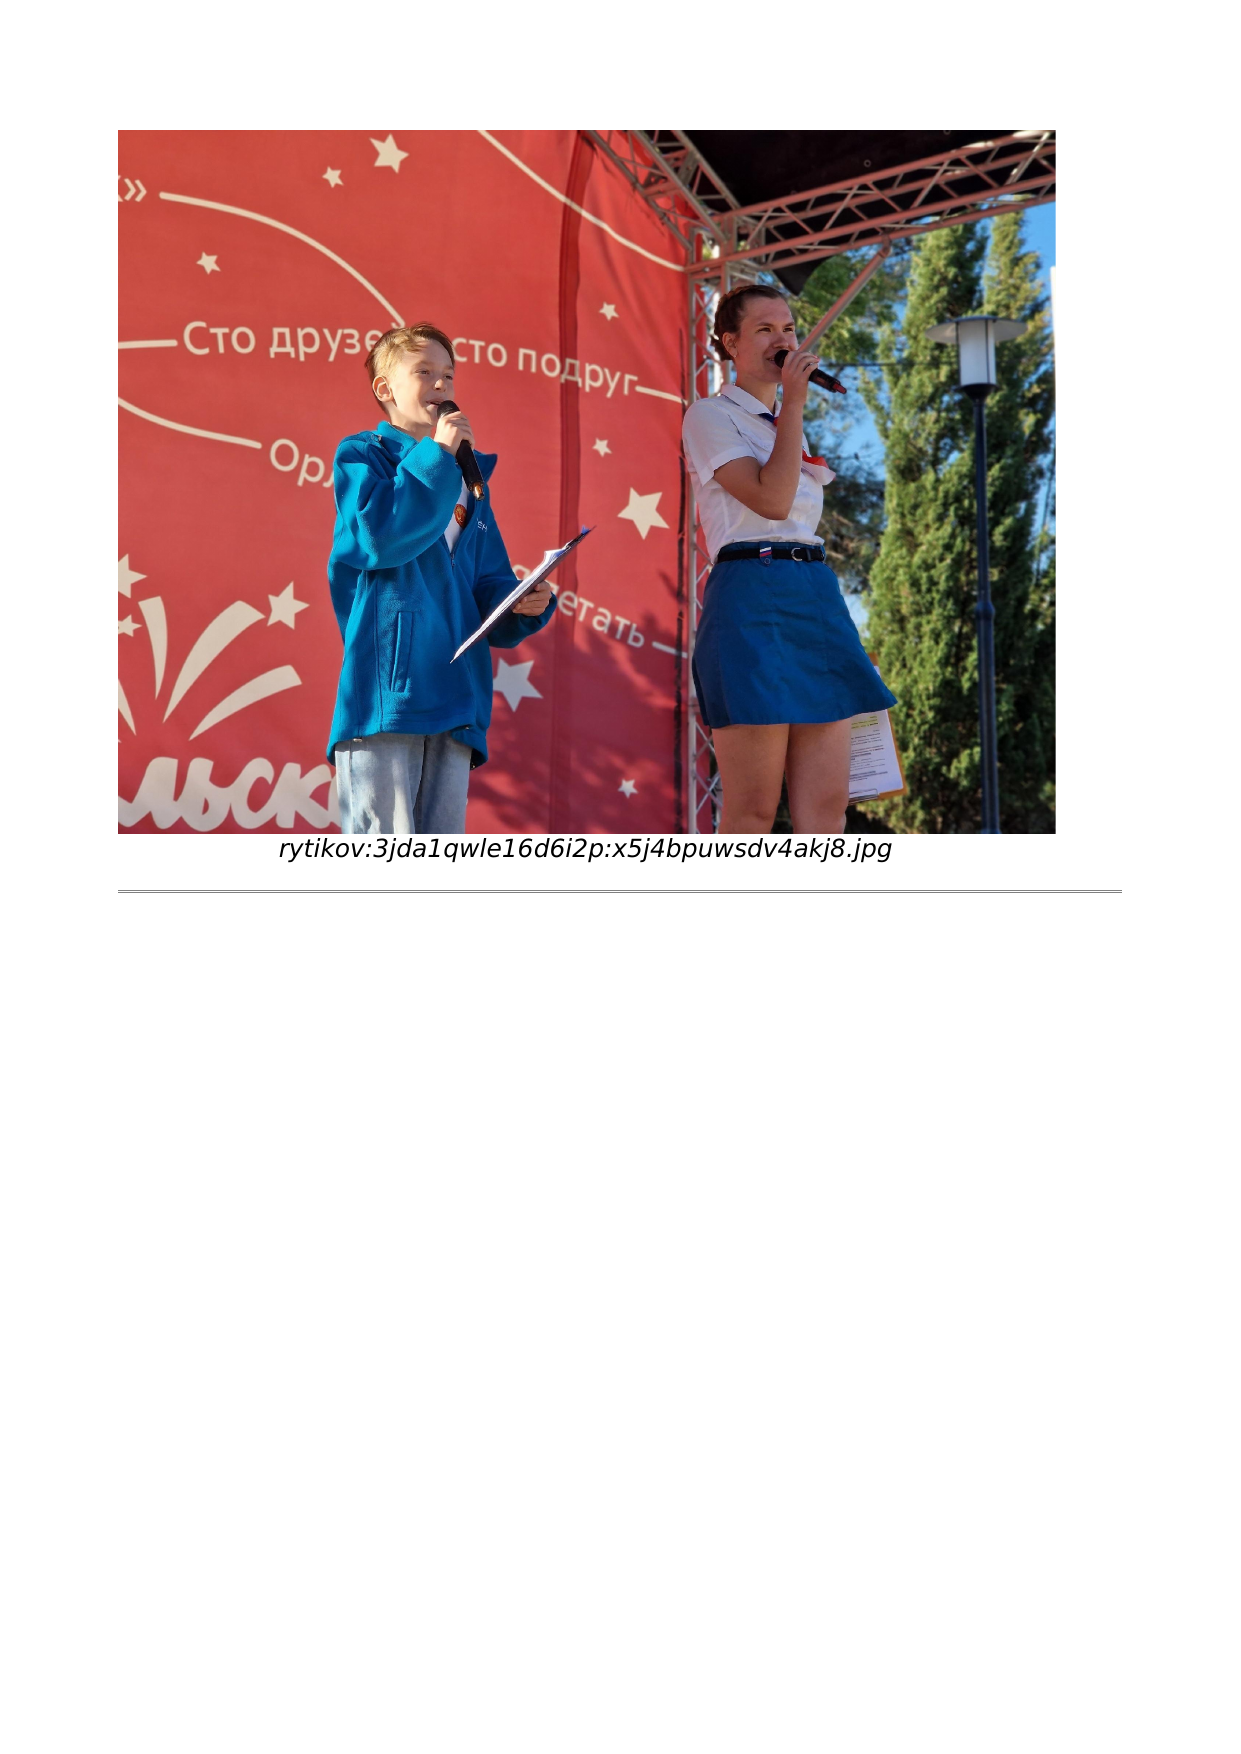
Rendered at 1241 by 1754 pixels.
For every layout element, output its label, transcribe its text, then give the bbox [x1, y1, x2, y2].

picture [118, 130, 1056, 834]
text rytikov:3jda1qwle16d6i2p:x5j4bpuwsdv4akj8.jpg [118, 834, 1056, 863]
